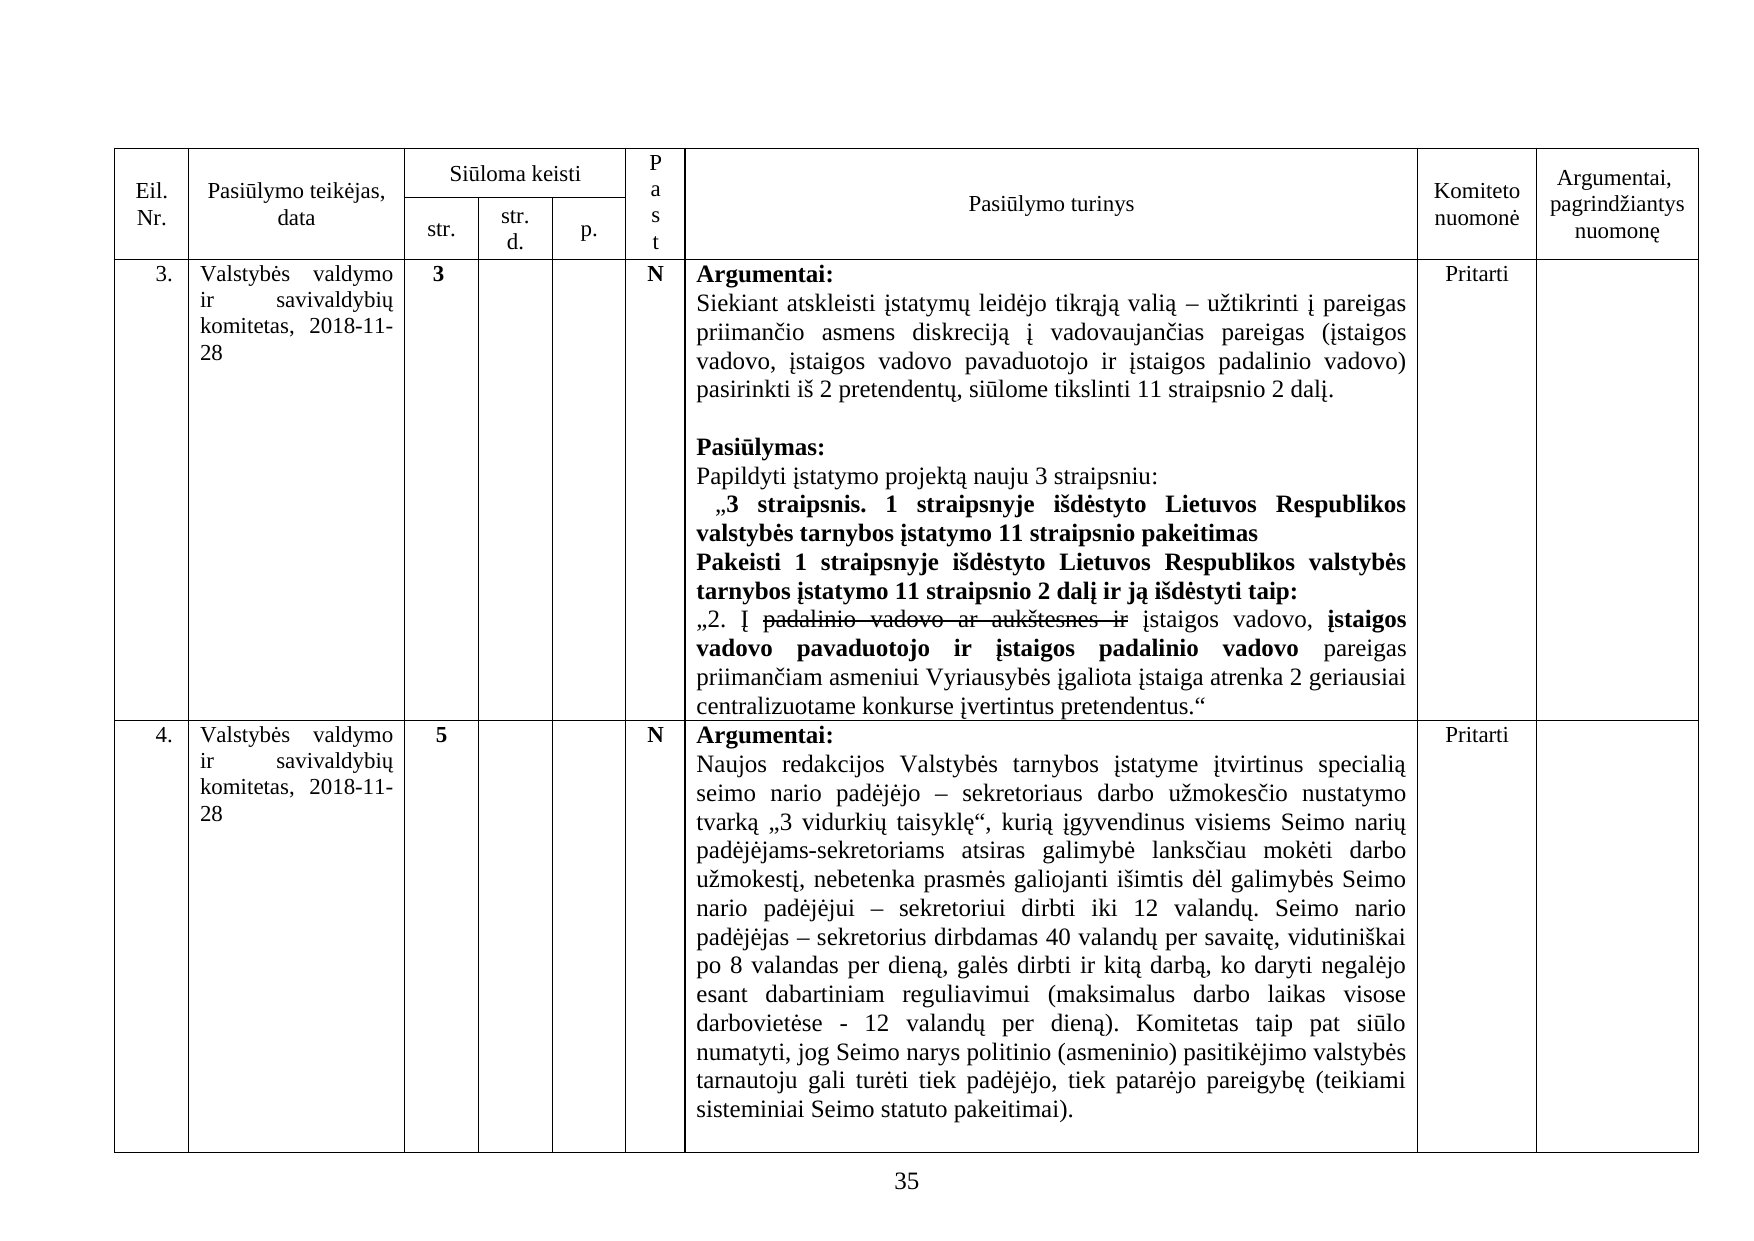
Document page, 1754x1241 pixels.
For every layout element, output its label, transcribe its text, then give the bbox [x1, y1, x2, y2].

table_cell [115, 721, 188, 1152]
table_cell Valstybės valdymo ir savivaldybių komitetas, 2018-11-28 [189, 260, 404, 719]
table_cell Pritarti [1418, 721, 1536, 1152]
table_header Siūloma keisti [405, 149, 625, 197]
table_cell [115, 260, 188, 719]
table_cell [479, 721, 552, 1152]
table_header Komiteto nuomonė [1418, 149, 1536, 258]
table_cell N [626, 721, 684, 1152]
table_cell [479, 260, 552, 719]
table_cell [1537, 721, 1698, 1152]
table_cell N [626, 260, 684, 719]
table_cell 3 [405, 260, 478, 719]
table_header Pasiūlymo teikėjas, data [189, 149, 404, 258]
table_cell str. [405, 198, 478, 258]
table_header Pastabos [626, 149, 684, 258]
table_cell Valstybės valdymo ir savivaldybių komitetas, 2018-11-28 [189, 721, 404, 1152]
table_cell 5 [405, 721, 478, 1152]
table_cell [1537, 260, 1698, 719]
table_header Eil. Nr. [115, 149, 188, 258]
table_cell Pritarti [1418, 260, 1536, 719]
table_cell p. [553, 198, 625, 258]
table_header Pasiūlymo turinys [686, 149, 1417, 258]
table_cell str. d. [479, 198, 552, 258]
table_header Argumentai, pagrindžiantys nuomonę [1537, 149, 1698, 258]
table_cell [553, 721, 625, 1152]
table_cell [553, 260, 625, 719]
